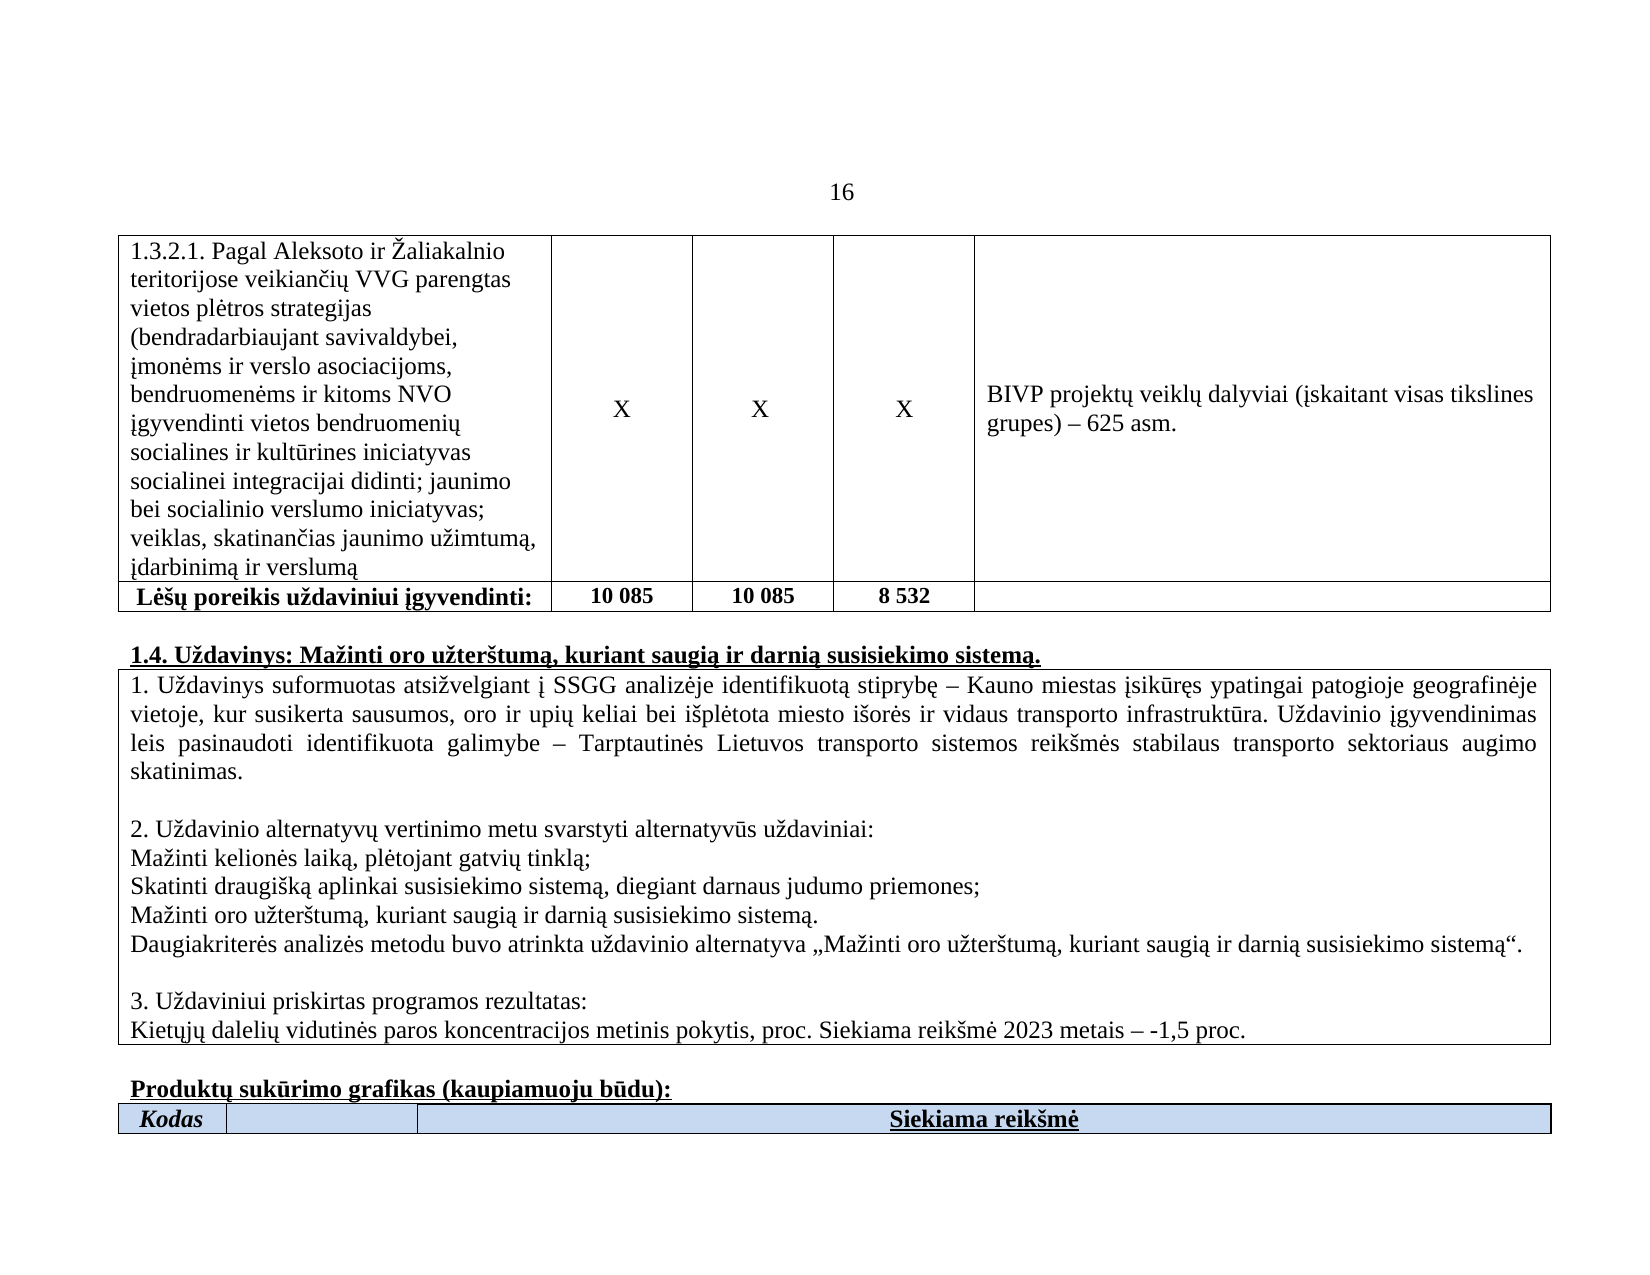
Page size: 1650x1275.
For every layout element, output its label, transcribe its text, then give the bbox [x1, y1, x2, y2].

table_header [1328, 640, 1442, 669]
table_cell 10 085 [693, 582, 833, 611]
table_cell X [834, 236, 974, 581]
table_cell Siekiama reikšmė [418, 1105, 1550, 1133]
table_cell 2. Uždavinio alternatyvų vertinimo metu svarstyti alternatyvūs uždaviniai: [119, 814, 1550, 843]
table_cell Mažinti kelionės laiką, plėtojant gatvių tinklą; [119, 843, 1550, 871]
table_cell 1.3.2.1. Pagal Aleksoto ir Žaliakalnio teritorijose veikiančių VVG parengtas vietos plėtros strategijas (bendradarbiaujant savivaldybei, įmonėms ir verslo asociacijoms, bendruomenėms ir kitoms NVO įgyvendinti vietos bendruomenių socialines ir kultūrines iniciatyvas socialinei integracijai didinti; jaunimo bei socialinio verslumo iniciatyvas; veiklas, skatinančias jaunimo užimtumą, įdarbinimą ir verslumą [119, 236, 551, 581]
table_cell [119, 785, 1550, 814]
table_cell Daugiakriterės analizės metodu buvo atrinkta uždavinio alternatyva „Mažinti oro užterštumą, kuriant saugią ir darnią susisiekimo sistemą“. [119, 929, 1550, 958]
table_cell BIVP projektų veiklų dalyviai (įskaitant visas tikslines grupes) – 625 asm. [975, 236, 1550, 581]
table_cell Produktų sukūrimo grafikas (kaupiamuoju būdu): [118, 1045, 1551, 1102]
table_cell Skatinti draugišką aplinkai susisiekimo sistemą, diegiant darnaus judumo priemones; [119, 871, 1550, 900]
table_cell [975, 582, 1550, 611]
table_cell Kodas [119, 1104, 226, 1133]
table_cell 1. Uždavinys suformuotas atsižvelgiant į SSGG analizėje identifikuotą stiprybę – Kauno miestas įsikūręs ypatingai patogioje geografinėje vietoje, kur susikerta sausumos, oro ir upių keliai bei išplėtota miesto išorės ir vidaus transporto infrastruktūra. Uždavinio įgyvendinimas leis pasinaudoti identifikuota galimybe – Tarptautinės Lietuvos transporto sistemos reikšmės stabilaus transporto sektoriaus augimo skatinimas. [119, 670, 1550, 785]
table_cell [119, 958, 1550, 986]
table_cell [227, 1104, 417, 1133]
table_header [1442, 640, 1551, 669]
table_header 1.4. Uždavinys: Mažinti oro užterštumą, kuriant saugią ir darnią susisiekimo sistemą. [118, 640, 1328, 669]
table_cell 3. Uždaviniui priskirtas programos rezultatas: [119, 986, 1550, 1015]
table_cell Lėšų poreikis uždaviniui įgyvendinti: [119, 582, 551, 611]
table_cell Kietųjų dalelių vidutinės paros koncentracijos metinis pokytis, proc. Siekiama reikšmė 2023 metais – -1,5 proc. [119, 1015, 1550, 1044]
table_cell 10 085 [552, 582, 692, 611]
table_cell 8 532 [834, 582, 974, 611]
table_cell Mažinti oro užterštumą, kuriant saugią ir darnią susisiekimo sistemą. [119, 900, 1550, 929]
table_cell X [552, 236, 692, 581]
table_cell X [693, 236, 833, 581]
